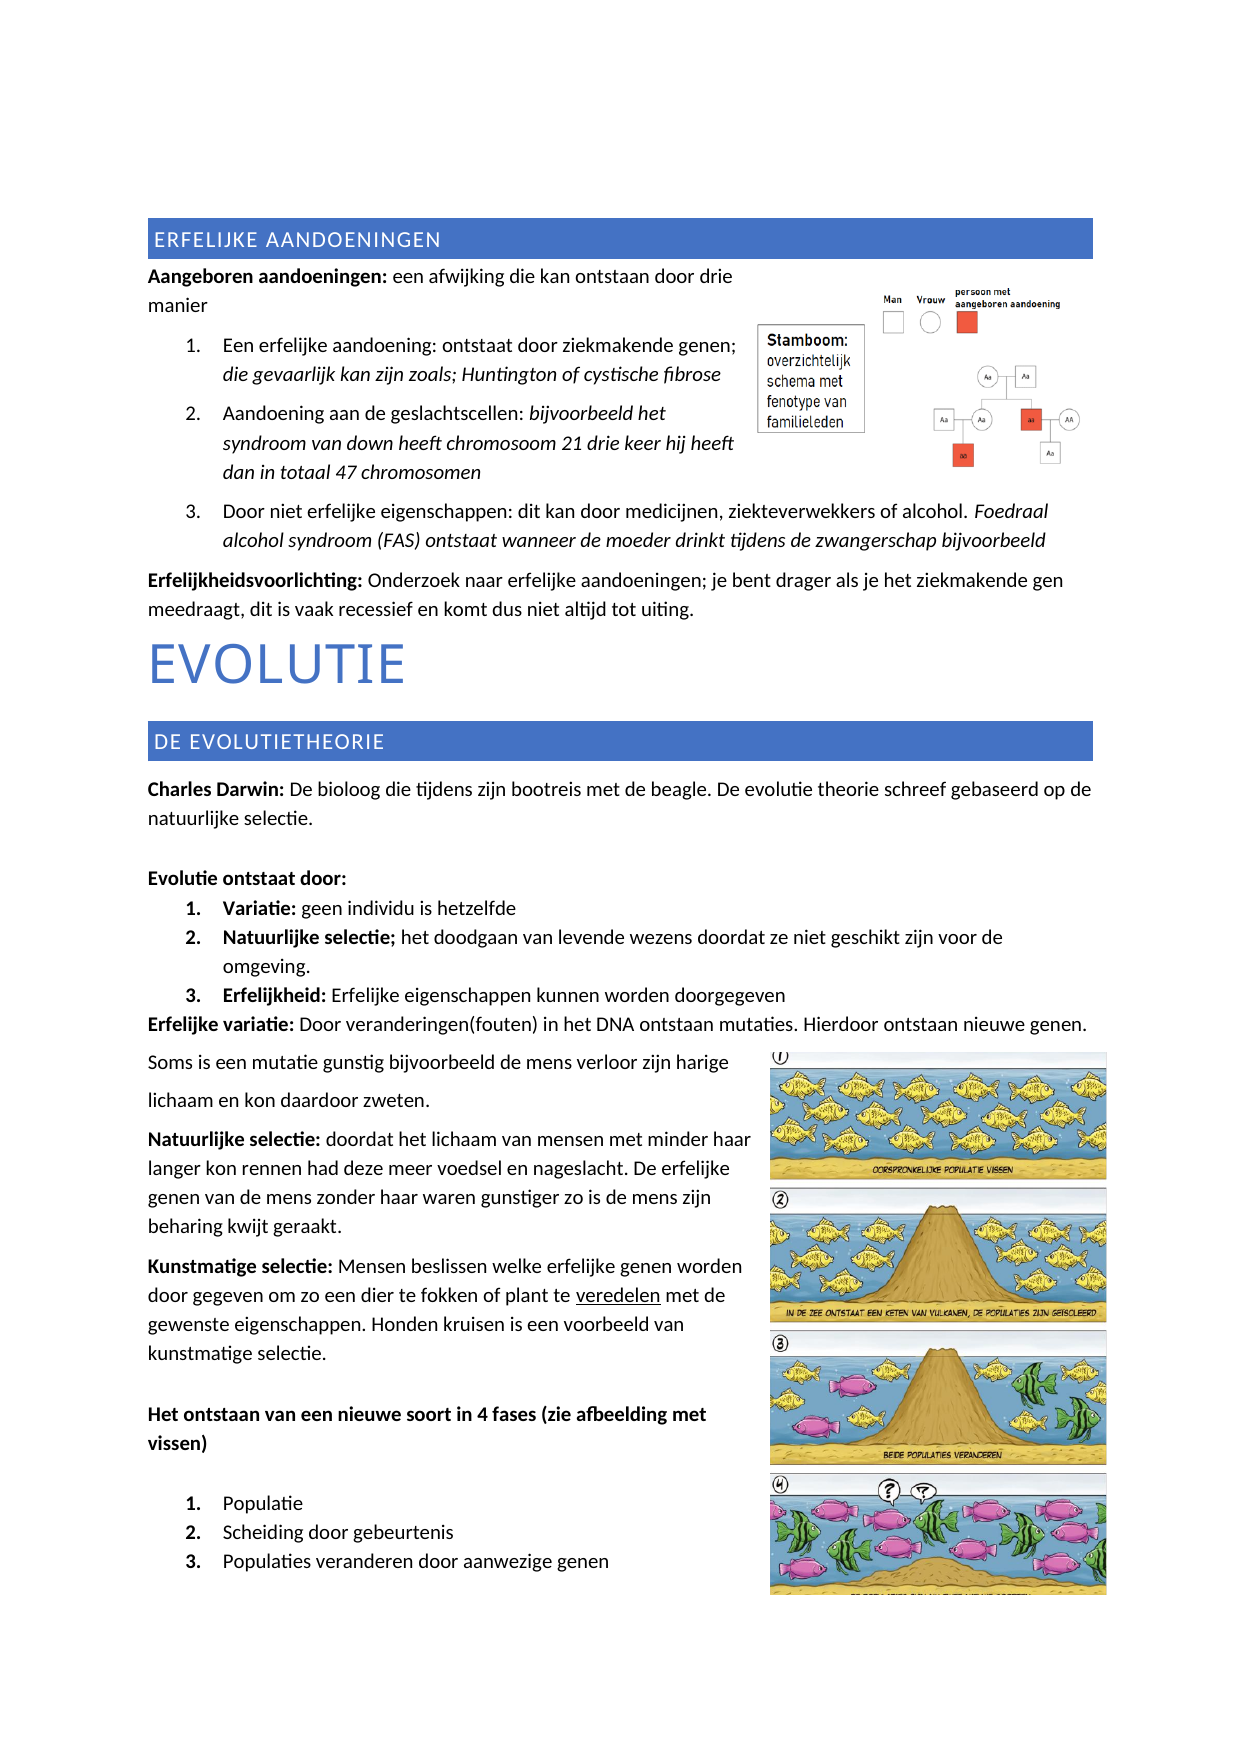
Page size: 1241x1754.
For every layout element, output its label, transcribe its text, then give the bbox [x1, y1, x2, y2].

text Erfelijke variatie: Door veranderingen(fouten) in het DNA ontstaan mutaties. Hierdoor ontstaan nieuwe genen. Soms is een mutatie gunstig bijvoorbeeld de mens verloor zijn harige lichaam en kon daardoor zweten. [148, 1011, 1093, 1113]
text Aangeboren aandoeningen: een afwijking die kan ontstaan door drie manier [148, 263, 1093, 318]
text Evolutie ontstaat door: [148, 866, 1093, 891]
list Variatie: geen individu is hetzelfde [185, 895, 1093, 920]
text Het ontstaan van een nieuwe soort in 4 fases (zie afbeelding met vissen) [148, 1401, 770, 1455]
list Aandoening aan de geslachtscellen: bijvoorbeeld het syndroom van down heeft chromosoom 21 drie keer hij heeft dan in totaal 47 chromosomen [185, 401, 1093, 484]
list Een erfelijke aandoening: ontstaat door ziekmakende genen; die gevaarlijk kan zijn zoals; Huntington of cystische fibrose [185, 332, 750, 386]
list Natuurlijke selectie; het doodgaan van levende wezens doordat ze niet geschikt zijn voor de omgeving. [185, 924, 1093, 978]
text Natuurlijke selectie: doordat het lichaam van mensen met minder haar langer kon rennen had deze meer voedsel en nageslacht. De erfelijke genen van de mens zonder haar waren gunstiger zo is de mens zijn beharing kwijt geraakt. [148, 1126, 770, 1239]
list Erfelijkheid: Erfelijke eigenschappen kunnen worden doorgegeven [185, 982, 1093, 1008]
text Erfelijkheidsvoorlichting: Onderzoek naar erfelijke aandoeningen; je bent drager als je het ziekmakende gen meedraagt, dit is vaak recessief en komt dus niet altijd tot uiting. [148, 567, 1093, 622]
text Evolutie [148, 626, 1093, 699]
list Door niet erfelijke eigenschappen: dit kan door medicijnen, ziekteverwekkers of alcohol. Foedraal alcohol syndroom (FAS) ontstaat wanneer de moeder drinkt tijdens de zwangerschap bijvoorbeeld [185, 498, 1093, 553]
list Populaties veranderen door aanwezige genen [185, 1549, 770, 1574]
subtitle De evolutietheorie [154, 727, 1086, 755]
list Populatie [185, 1490, 770, 1516]
text Charles Darwin: De bioloog die tijdens zijn bootreis met de beagle. De evolutie theorie schreef gebaseerd op de natuurlijke selectie. [148, 776, 1093, 831]
subtitle Erfelijke aandoeningen [154, 225, 1086, 253]
text Kunstmatige selectie: Mensen beslissen welke erfelijke genen worden door gegeven om zo een dier te fokken of plant te veredelen met de gewenste eigenschappen. Honden kruisen is een voorbeeld van kunstmatige selectie. [148, 1253, 770, 1366]
list Scheiding door gebeurtenis [185, 1519, 770, 1545]
